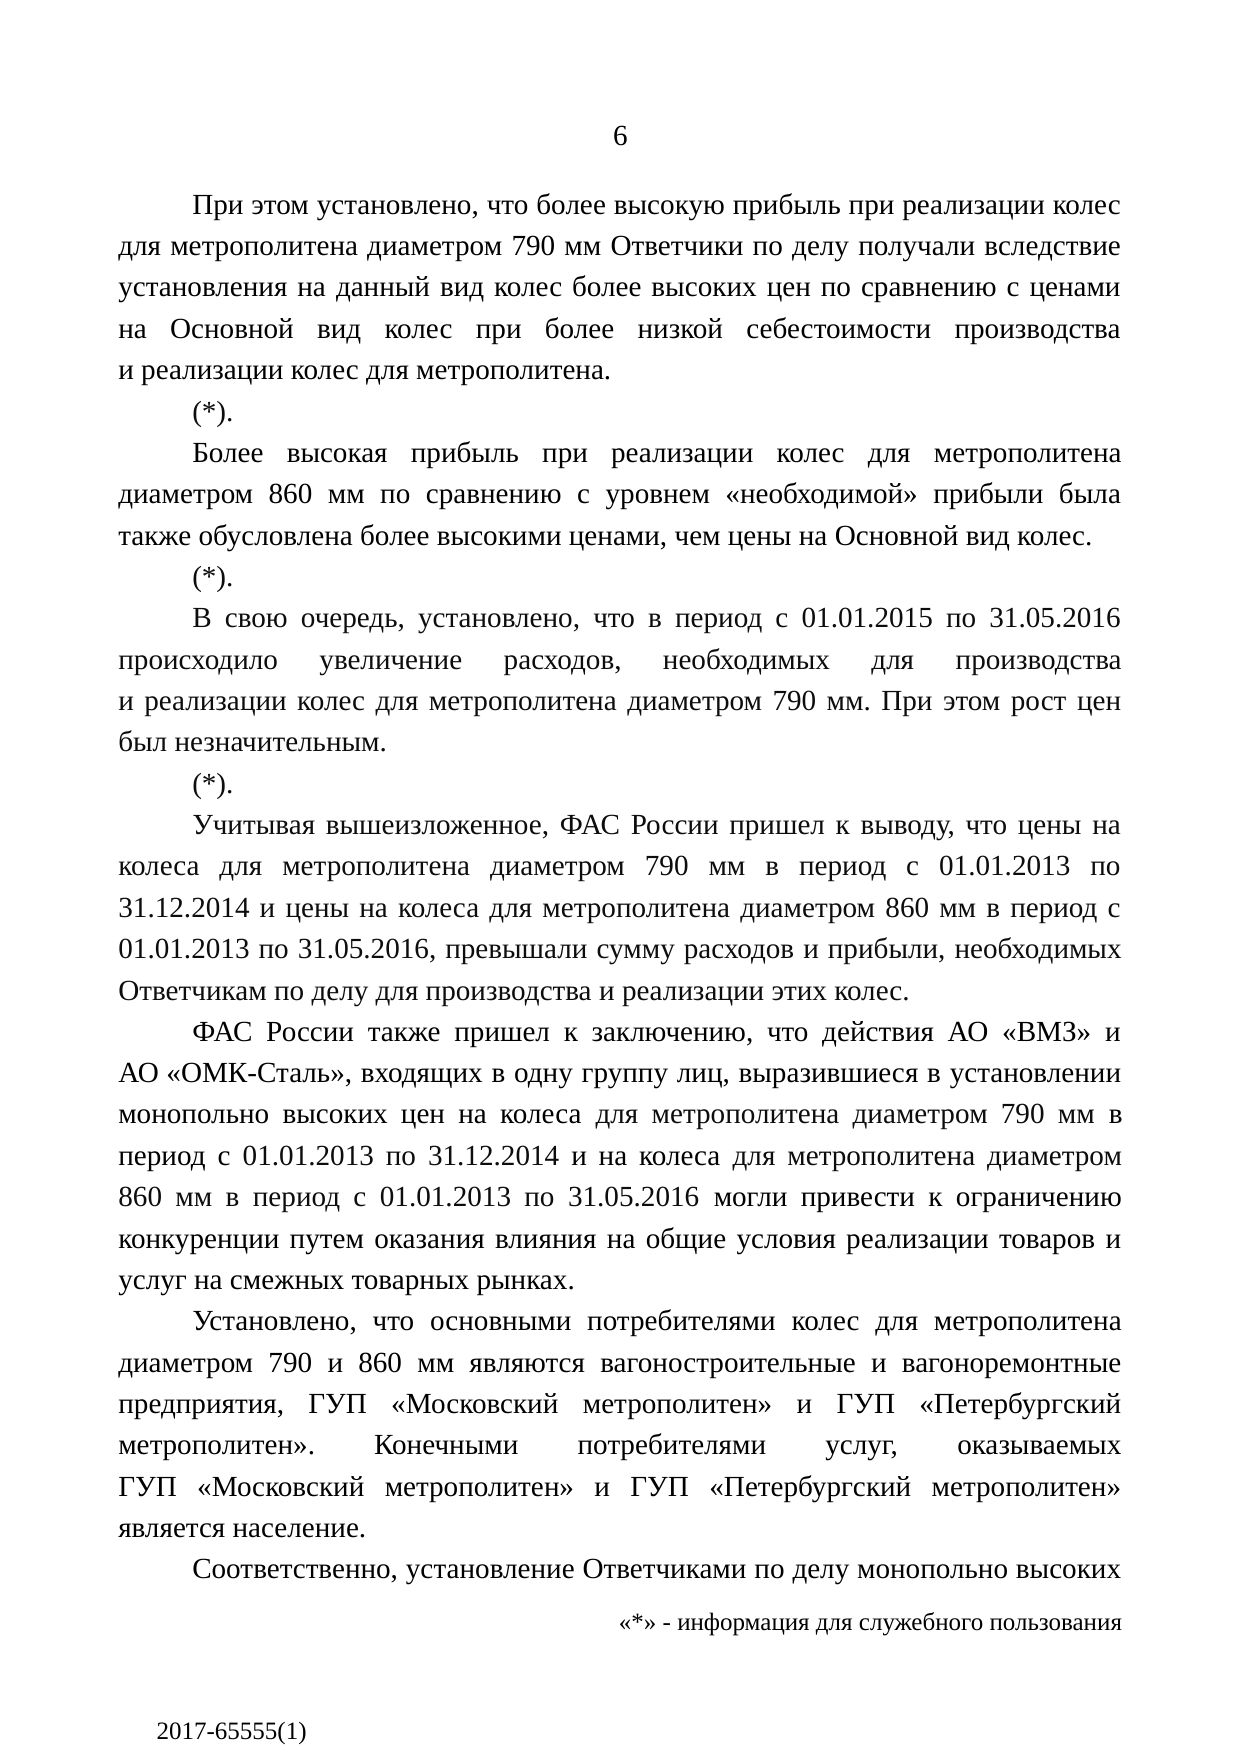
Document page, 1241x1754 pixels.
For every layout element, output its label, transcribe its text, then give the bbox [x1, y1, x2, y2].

text (*). [118, 760, 1122, 801]
text Учитывая вышеизложенное, ФАС России пришел к выводу, что цены на колеса для метрополитена диаметром 790 мм в период с 01.01.2013 по 31.12.2014 и цены на колеса для метрополитена диаметром 860 мм в период с 01.01.2013 по 31.05.2016, превышали сумму расходов и прибыли, необходимых Ответчикам по делу для производства и реализации этих колес. [118, 801, 1122, 1008]
text При этом установлено, что более высокую прибыль при реализации колес для метрополитена диаметром 790 мм Ответчики по делу получали вследствие установления на данный вид колес более высоких цен по сравнению с ценами на Основной вид колес при более низкой себестоимости производства и реализации колес для метрополитена. [118, 181, 1122, 388]
text Соответственно, установление Ответчиками по делу монопольно высоких [118, 1546, 1122, 1587]
text В свою очередь, установлено, что в период с 01.01.2015 по 31.05.2016 происходило увеличение расходов, необходимых для производства и реализации колес для метрополитена диаметром 790 мм. При этом рост цен был незначительным. [118, 595, 1122, 760]
text ФАС России также пришел к заключению, что действия АО «ВМЗ» и АО «ОМК-Сталь», входящих в одну группу лиц, выразившиеся в установлении монопольно высоких цен на колеса для метрополитена диаметром 790 мм в период с 01.01.2013 по 31.12.2014 и на колеса для метрополитена диаметром 860 мм в период с 01.01.2013 по 31.05.2016 могли привести к ограничению конкуренции путем оказания влияния на общие условия реализации товаров и услуг на смежных товарных рынках. [118, 1008, 1122, 1298]
text Установлено, что основными потребителями колес для метрополитена диаметром 790 и 860 мм являются вагоностроительные и вагоноремонтные предприятия, ГУП «Московский метрополитен» и ГУП «Петербургский метрополитен». Конечными потребителями услуг, оказываемых ГУП «Московский метрополитен» и ГУП «Петербургский метрополитен» является население. [118, 1298, 1122, 1546]
text (*). [118, 553, 1122, 595]
text (*). [118, 388, 1122, 429]
text Более высокая прибыль при реализации колес для метрополитена диаметром 860 мм по сравнению с уровнем «необходимой» прибыли была также обусловлена более высокими ценами, чем цены на Основной вид колес. [118, 429, 1122, 553]
